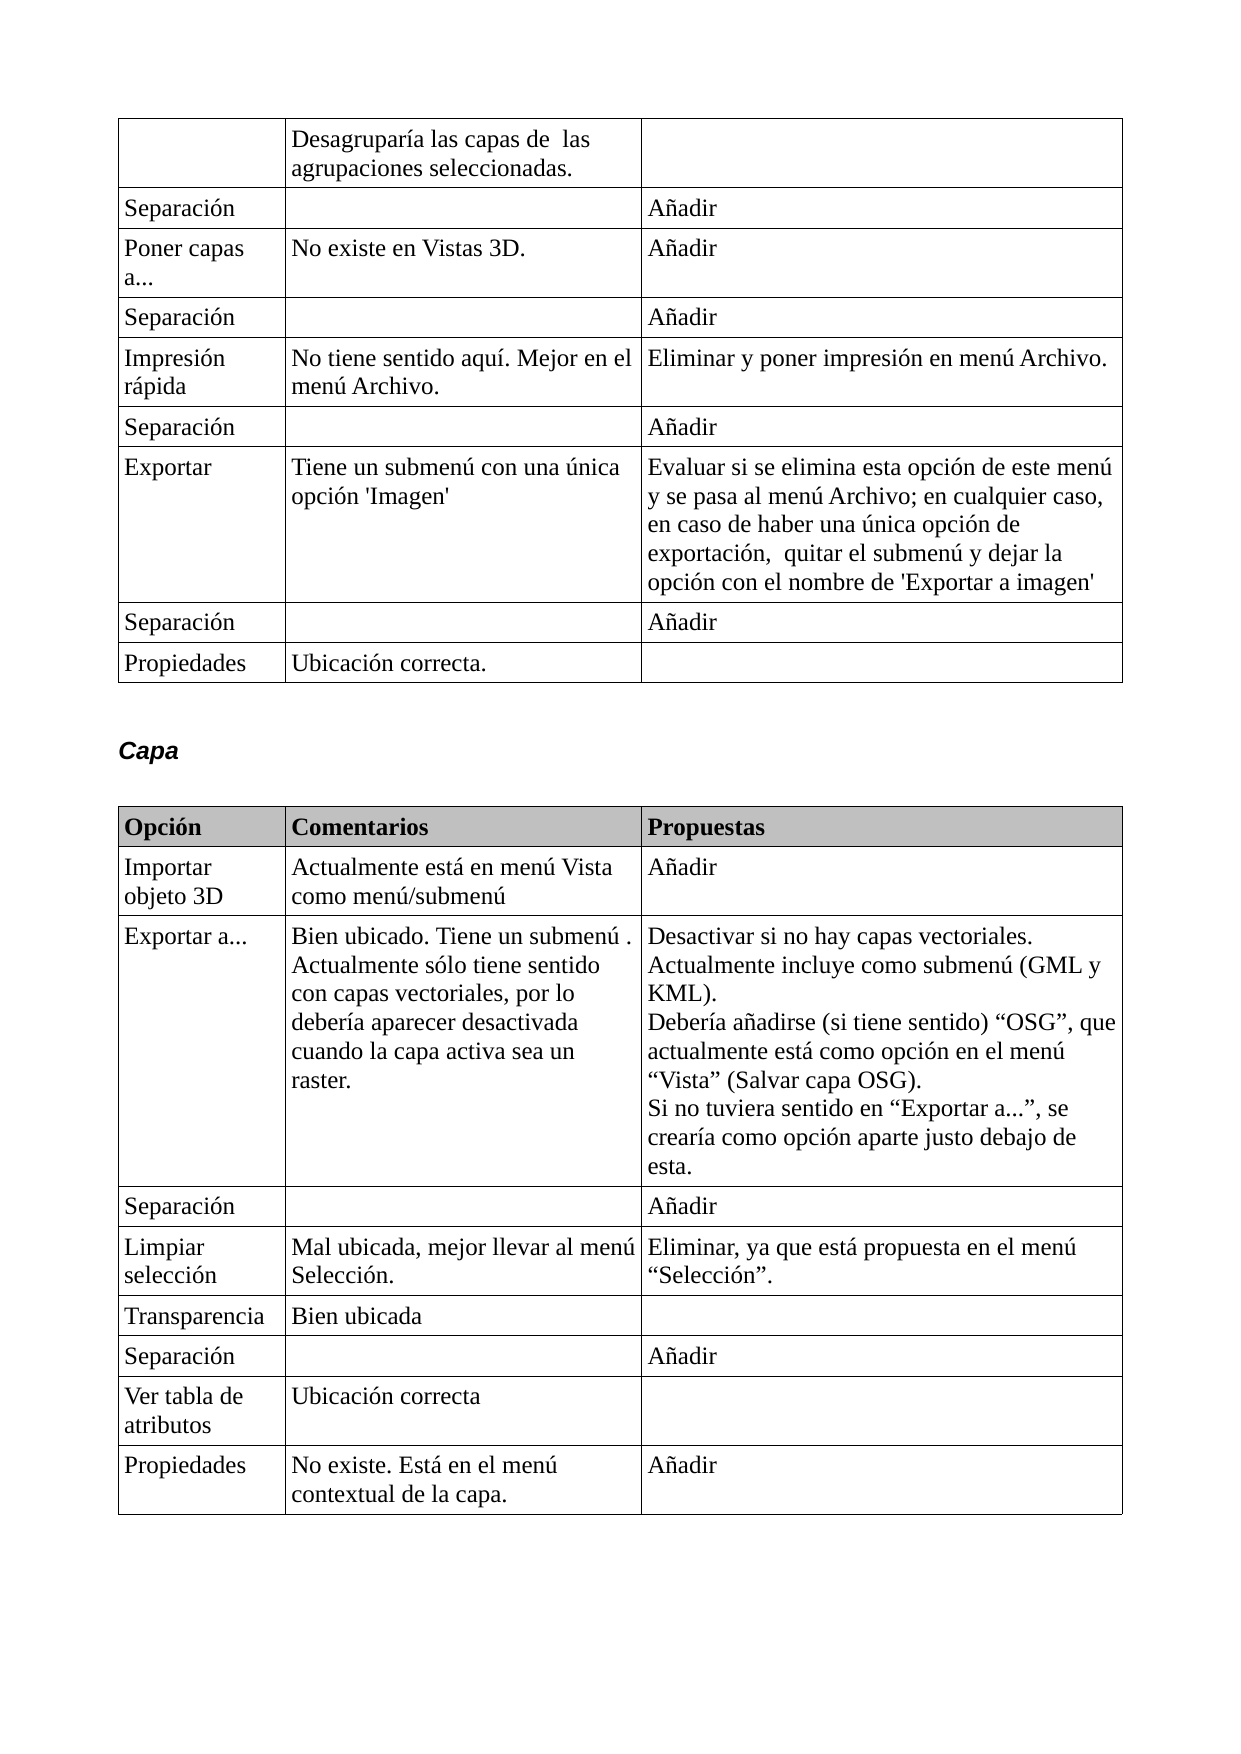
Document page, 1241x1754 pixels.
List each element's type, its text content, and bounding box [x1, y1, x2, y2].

table_cell [286, 1336, 641, 1376]
table_cell Tiene un submenú con una única opción 'Imagen' [286, 447, 641, 602]
table_cell Poner capas a... [119, 229, 285, 297]
table_cell Añadir [642, 847, 1122, 915]
table_cell Importar objeto 3D [119, 847, 285, 915]
table_cell [286, 188, 641, 227]
table_cell Añadir [642, 298, 1122, 337]
table_cell Separación [119, 603, 285, 642]
table_header Propuestas [642, 807, 1122, 846]
table_cell Evaluar si se elimina esta opción de este menú y se pasa al menú Archivo; en cualquier caso, en caso de haber una única opción de exportación, quitar el submenú y dejar la opción con el nombre de 'Exportar a imagen' [642, 447, 1122, 602]
table_cell Eliminar y poner impresión en menú Archivo. [642, 338, 1122, 406]
table_cell Añadir [642, 1336, 1122, 1376]
table_cell Desactivar si no hay capas vectoriales. Actualmente incluye como submenú (GML y KML). Debería añadirse (si tiene sentido) “OSG”, que actualmente está como opción en el menú “Vista” (Salvar capa OSG). Si no tuviera sentido en “Exportar a...”, se crearía como opción aparte justo debajo de esta. [642, 916, 1122, 1186]
table_cell Impresión rápida [119, 338, 285, 406]
table_cell Añadir [642, 188, 1122, 227]
table_cell Separación [119, 1336, 285, 1376]
table_cell [286, 1187, 641, 1226]
table_cell No tiene sentido aquí. Mejor en el menú Archivo. [286, 338, 641, 406]
table_cell Exportar a... [119, 916, 285, 1186]
table_cell Ubicación correcta. [286, 643, 641, 682]
table_cell Propiedades [119, 643, 285, 682]
table_cell Propiedades [119, 1446, 285, 1514]
table_cell [642, 119, 1122, 187]
table_cell Bien ubicada [286, 1296, 641, 1335]
table_cell Añadir [642, 1446, 1122, 1514]
table_cell Ubicación correcta [286, 1377, 641, 1444]
table_cell Desagruparía las capas de las agrupaciones seleccionadas. [286, 119, 641, 187]
table_cell Limpiar selección [119, 1227, 285, 1295]
table_cell [119, 119, 285, 187]
subtitle Capa [118, 736, 1122, 764]
table_cell No existe. Está en el menú contextual de la capa. [286, 1446, 641, 1514]
table_cell Eliminar, ya que está propuesta en el menú “Selección”. [642, 1227, 1122, 1295]
table_cell [286, 603, 641, 642]
table_cell Transparencia [119, 1296, 285, 1335]
table_cell Añadir [642, 603, 1122, 642]
table_cell [286, 298, 641, 337]
table_cell Separación [119, 188, 285, 227]
table_cell [642, 1296, 1122, 1335]
table_cell [642, 643, 1122, 682]
table_cell Exportar [119, 447, 285, 602]
table_cell Añadir [642, 407, 1122, 446]
table_header Opción [119, 807, 285, 846]
table_cell Separación [119, 298, 285, 337]
table_cell Añadir [642, 1187, 1122, 1226]
table_cell [642, 1377, 1122, 1444]
table_cell [286, 407, 641, 446]
table_cell Bien ubicado. Tiene un submenú . Actualmente sólo tiene sentido con capas vectoriales, por lo debería aparecer desactivada cuando la capa activa sea un raster. [286, 916, 641, 1186]
table_cell Añadir [642, 229, 1122, 297]
table_header Comentarios [286, 807, 641, 846]
table_cell Mal ubicada, mejor llevar al menú Selección. [286, 1227, 641, 1295]
table_cell Separación [119, 1187, 285, 1226]
table_cell No existe en Vistas 3D. [286, 229, 641, 297]
table_cell Ver tabla de atributos [119, 1377, 285, 1444]
table_cell Actualmente está en menú Vista como menú/submenú [286, 847, 641, 915]
table_cell Separación [119, 407, 285, 446]
